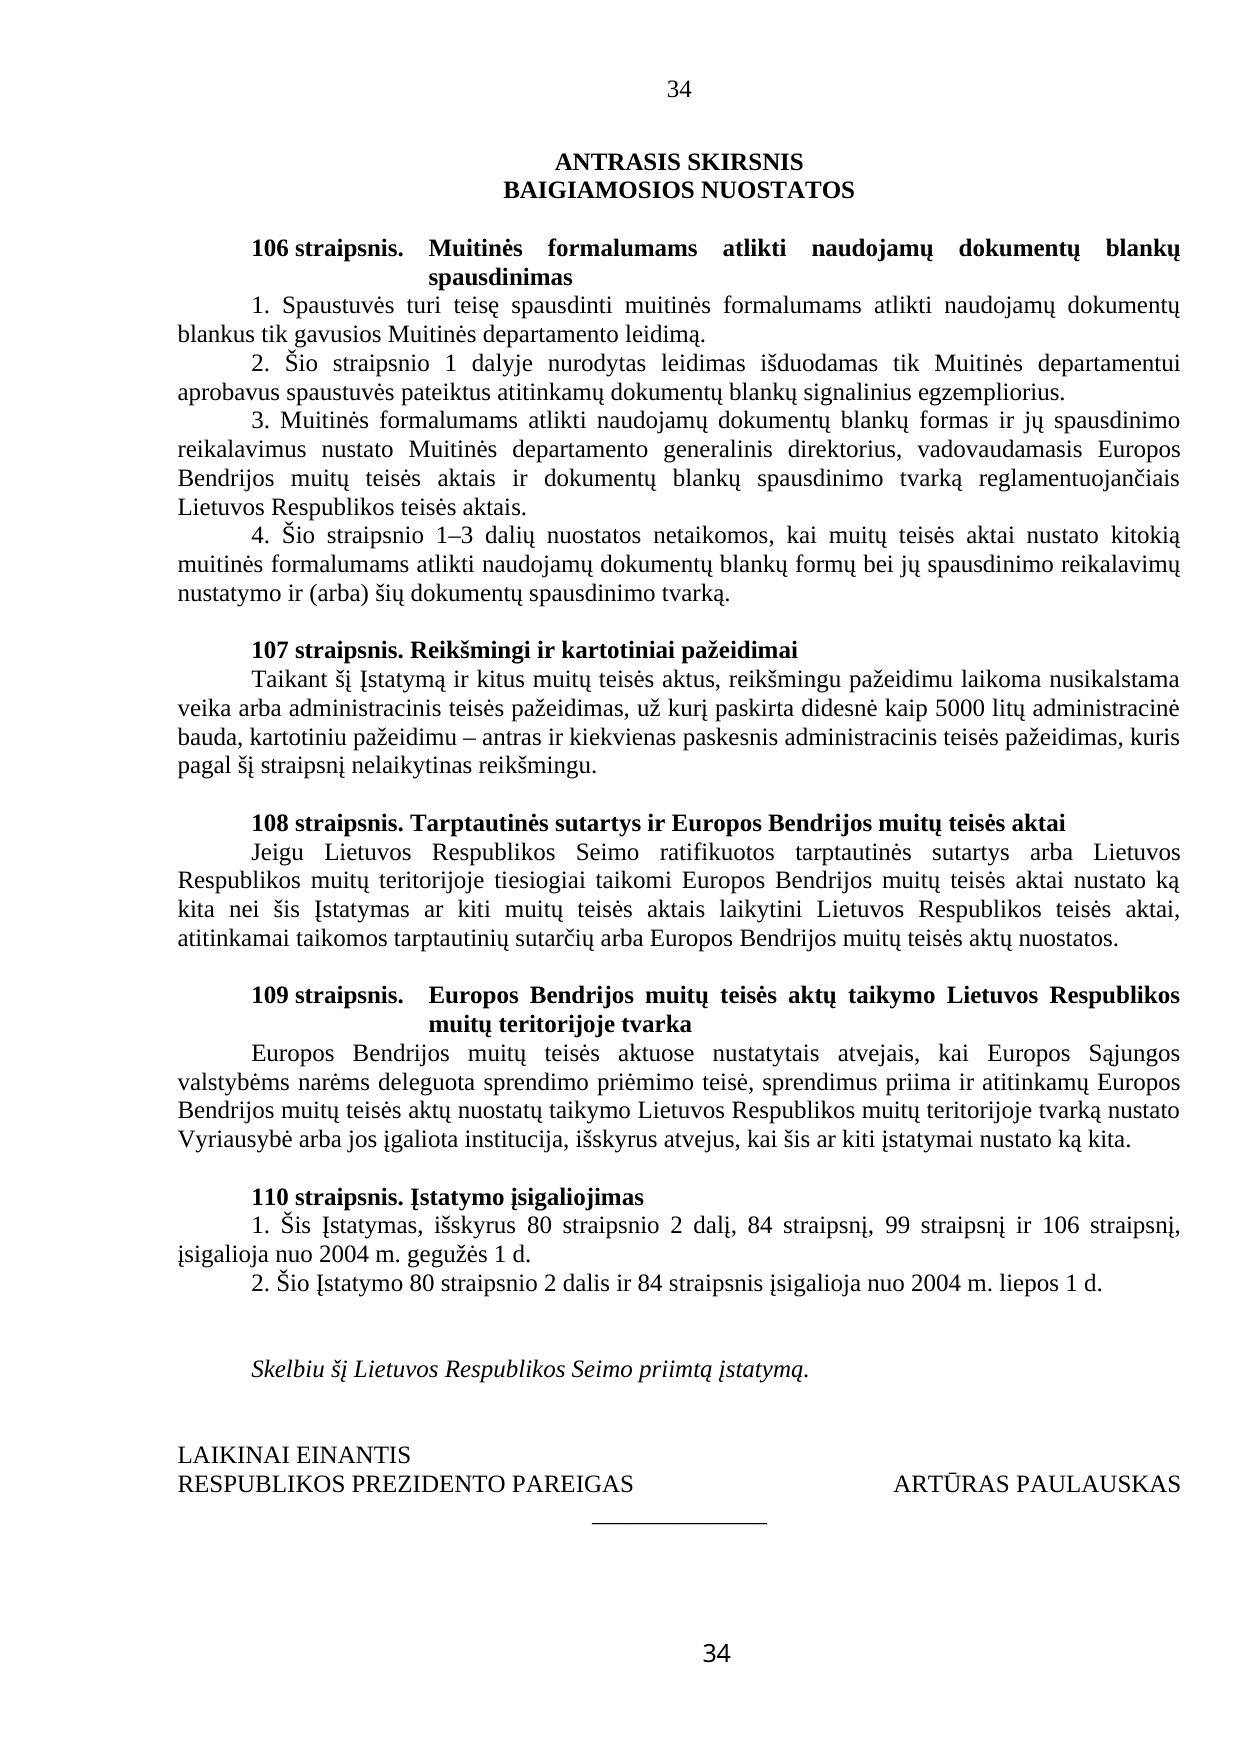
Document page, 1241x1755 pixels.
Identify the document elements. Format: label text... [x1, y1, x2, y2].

text Skelbiu šį Lietuvos Respublikos Seimo priimtą įstatymą. [177, 1354, 1181, 1383]
text RESPUBLIKOS PREZIDENTO PAREIGAS ARTŪRAS PAULAUSKAS [177, 1469, 1181, 1498]
text Taikant šį Įstatymą ir kitus muitų teisės aktus, reikšmingu pažeidimu laikoma nusikalstama veika arba administracinis teisės pažeidimas, už kurį paskirta didesnė kaip 5000 litų administracinė bauda, kartotiniu pažeidimu – antras ir kiekvienas paskesnis administracinis teisės pažeidimas, kuris pagal šį straipsnį nelaikytinas reikšmingu. [177, 664, 1181, 779]
text Jeigu Lietuvos Respublikos Seimo ratifikuotos tarptautinės sutartys arba Lietuvos Respublikos muitų teritorijoje tiesiogiai taikomi Europos Bendrijos muitų teisės aktai nustato ką kita nei šis Įstatymas ar kiti muitų teisės aktais laikytini Lietuvos Respublikos teisės aktai, atitinkamai taikomos tarptautinių sutarčių arba Europos Bendrijos muitų teisės aktų nuostatos. [177, 837, 1181, 952]
text 1. Šis Įstatymas, išskyrus 80 straipsnio 2 dalį, 84 straipsnį, 99 straipsnį ir 106 straipsnį, įsigalioja nuo 2004 m. gegužės 1 d. [177, 1211, 1181, 1268]
text Europos Bendrijos muitų teisės aktuose nustatytais atvejais, kai Europos Sąjungos valstybėms narėms deleguota sprendimo priėmimo teisė, sprendimus priima ir atitinkamų Europos Bendrijos muitų teisės aktų nuostatų taikymo Lietuvos Respublikos muitų teritorijoje tvarką nustato Vyriausybė arba jos įgaliota institucija, išskyrus atvejus, kai šis ar kiti įstatymai nustato ką kita. [177, 1038, 1181, 1153]
text 108 straipsnis. Tarptautinės sutartys ir Europos Bendrijos muitų teisės aktai [177, 808, 1181, 837]
text 106 straipsnis. Muitinės formalumams atlikti naudojamų dokumentų blankų spausdinimas [251, 233, 1181, 291]
text 109 straipsnis. Europos Bendrijos muitų teisės aktų taikymo Lietuvos Respublikos muitų teritorijoje tvarka [251, 981, 1181, 1038]
text ANTRASIS SKIRSNIS [177, 147, 1181, 176]
text 3. Muitinės formalumams atlikti naudojamų dokumentų blankų formas ir jų spausdinimo reikalavimus nustato Muitinės departamento generalinis direktorius, vadovaudamasis Europos Bendrijos muitų teisės aktais ir dokumentų blankų spausdinimo tvarką reglamentuojančiais Lietuvos Respublikos teisės aktais. [177, 406, 1181, 521]
text 1. Spaustuvės turi teisę spausdinti muitinės formalumams atlikti naudojamų dokumentų blankus tik gavusios Muitinės departamento leidimą. [177, 291, 1181, 348]
text 2. Šio Įstatymo 80 straipsnio 2 dalis ir 84 straipsnis įsigalioja nuo 2004 m. liepos 1 d. [177, 1268, 1181, 1297]
text 4. Šio straipsnio 1–3 dalių nuostatos netaikomos, kai muitų teisės aktai nustato kitokią muitinės formalumams atlikti naudojamų dokumentų blankų formų bei jų spausdinimo reikalavimų nustatymo ir (arba) šių dokumentų spausdinimo tvarką. [177, 521, 1181, 607]
text 107 straipsnis. Reikšmingi ir kartotiniai pažeidimai [177, 636, 1181, 664]
text 110 straipsnis. Įstatymo įsigaliojimas [177, 1182, 1181, 1211]
text BAIGIAMOSIOS NUOSTATOS [177, 176, 1181, 204]
text ______________ [177, 1498, 1181, 1527]
text 2. Šio straipsnio 1 dalyje nurodytas leidimas išduodamas tik Muitinės departamentui aprobavus spaustuvės pateiktus atitinkamų dokumentų blankų signalinius egzempliorius. [177, 348, 1181, 406]
text LAIKINAI EINANTIS [177, 1441, 1181, 1469]
